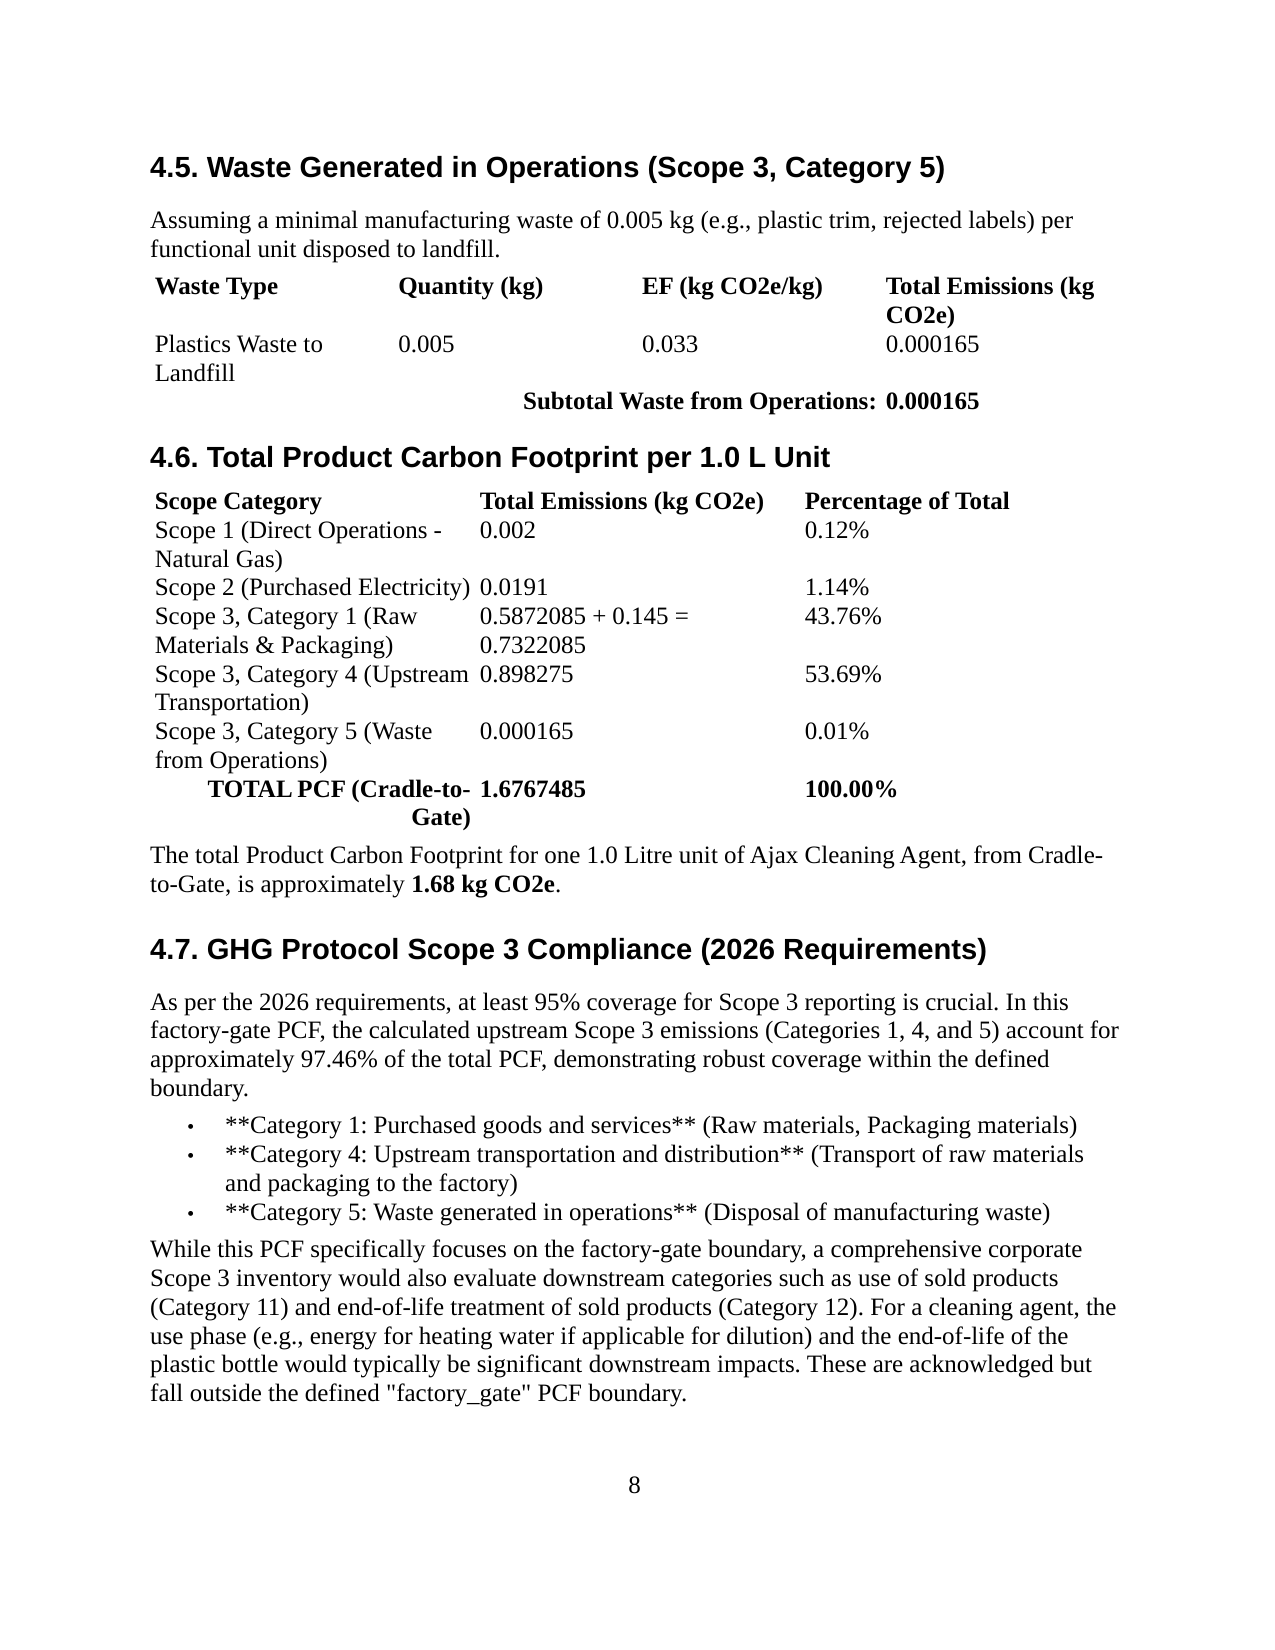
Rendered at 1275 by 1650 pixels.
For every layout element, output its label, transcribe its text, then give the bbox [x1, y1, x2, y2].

table_header Quantity (kg) [394, 271, 637, 329]
text While this PCF specifically focuses on the factory-gate boundary, a comprehensive corporate Scope 3 inventory would also evaluate downstream categories such as use of sold products (Category 11) and end-of-life treatment of sold products (Category 12). For a cleaning agent, the use phase (e.g., energy for heating water if applicable for dilution) and the end-of-life of the plastic bottle would typically be significant downstream impacts. These are acknowledged but fall outside the defined "factory_gate" PCF boundary. [150, 1234, 1125, 1407]
table_cell TOTAL PCF (Cradle-to-Gate) [150, 774, 475, 831]
table_cell 0.12% [800, 515, 1125, 572]
table_cell 0.5872085 + 0.145 = 0.7322085 [475, 601, 800, 659]
table_cell Plastics Waste to Landfill [150, 329, 394, 386]
table_cell 0.0191 [475, 573, 800, 601]
subtitle 4.6. Total Product Carbon Footprint per 1.0 L Unit [150, 440, 1125, 474]
table_cell Scope 3, Category 1 (Raw Materials & Packaging) [150, 601, 475, 659]
list **Category 4: Upstream transportation and distribution** (Transport of raw materials and packaging to the factory) [187, 1139, 1125, 1197]
text As per the 2026 requirements, at least 95% coverage for Scope 3 reporting is crucial. In this factory-gate PCF, the calculated upstream Scope 3 emissions (Categories 1, 4, and 5) account for approximately 97.46% of the total PCF, demonstrating robust coverage within the defined boundary. [150, 987, 1125, 1102]
list **Category 5: Waste generated in operations** (Disposal of manufacturing waste) [187, 1197, 1125, 1226]
table_cell 0.000165 [475, 716, 800, 774]
subtitle 4.7. GHG Protocol Scope 3 Compliance (2026 Requirements) [150, 932, 1125, 965]
table_cell Scope 3, Category 5 (Waste from Operations) [150, 716, 475, 774]
text The total Product Carbon Footprint for one 1.0 Litre unit of Ajax Cleaning Agent, from Cradle-to-Gate, is approximately 1.68 kg CO2e. [150, 840, 1125, 898]
table_cell 0.000165 [881, 386, 1125, 415]
list **Category 1: Purchased goods and services** (Raw materials, Packaging materials) [187, 1111, 1125, 1139]
table_cell 0.898275 [475, 659, 800, 716]
table_cell 43.76% [800, 601, 1125, 659]
table_cell 0.033 [638, 329, 881, 386]
table_cell 0.002 [475, 515, 800, 572]
table_cell Scope 1 (Direct Operations - Natural Gas) [150, 515, 475, 572]
table_header Total Emissions (kg CO2e) [881, 271, 1125, 329]
table_header Scope Category [150, 486, 475, 515]
text Assuming a minimal manufacturing waste of 0.005 kg (e.g., plastic trim, rejected labels) per functional unit disposed to landfill. [150, 205, 1125, 262]
table_cell 0.000165 [881, 329, 1125, 386]
subtitle 4.5. Waste Generated in Operations (Scope 3, Category 5) [150, 150, 1125, 183]
table_cell Subtotal Waste from Operations: [150, 386, 881, 415]
table_cell 53.69% [800, 659, 1125, 716]
table_header Percentage of Total [800, 486, 1125, 515]
table_cell 1.14% [800, 573, 1125, 601]
table_cell Scope 3, Category 4 (Upstream Transportation) [150, 659, 475, 716]
table_header Waste Type [150, 271, 394, 329]
table_cell 0.01% [800, 716, 1125, 774]
table_cell 100.00% [800, 774, 1125, 831]
table_cell Scope 2 (Purchased Electricity) [150, 573, 475, 601]
table_header EF (kg CO2e/kg) [638, 271, 881, 329]
table_header Total Emissions (kg CO2e) [475, 486, 800, 515]
table_cell 1.6767485 [475, 774, 800, 831]
table_cell 0.005 [394, 329, 637, 386]
